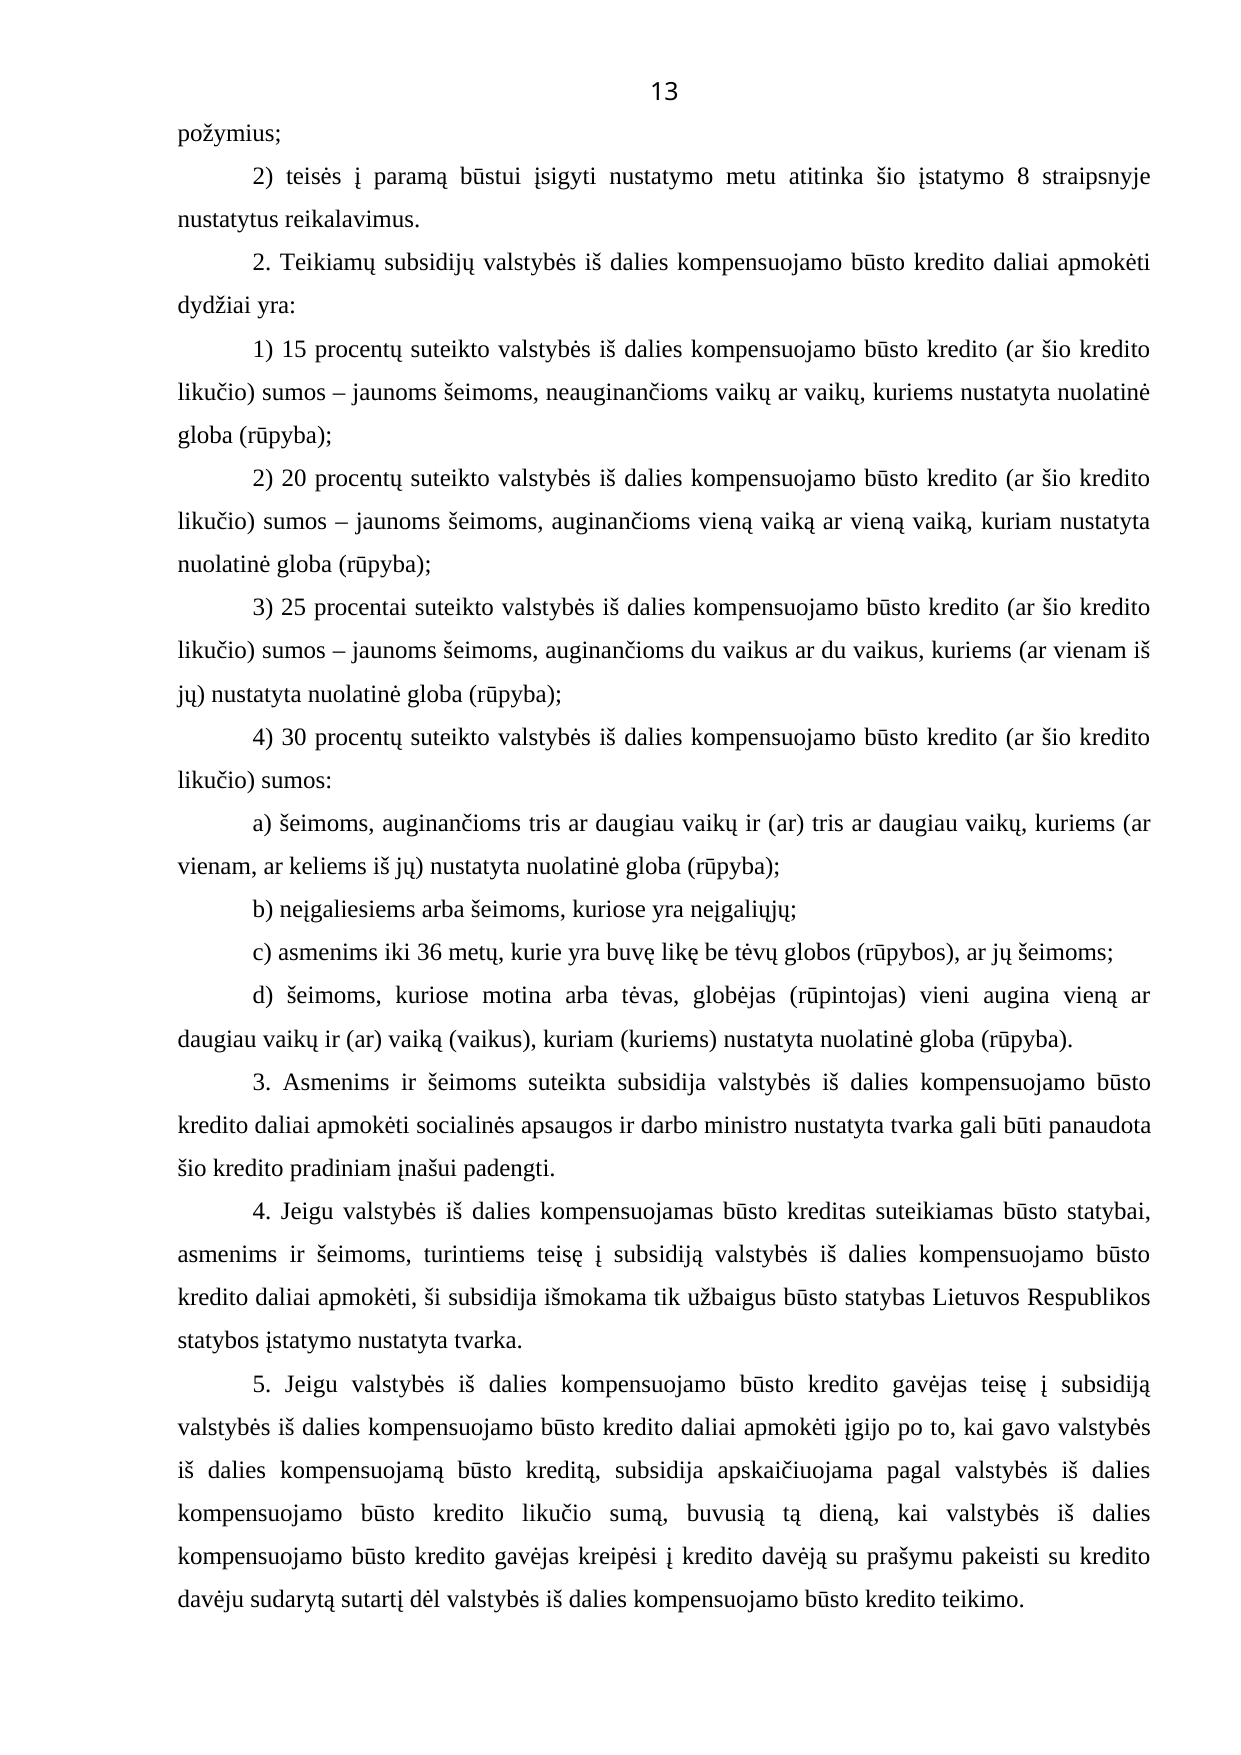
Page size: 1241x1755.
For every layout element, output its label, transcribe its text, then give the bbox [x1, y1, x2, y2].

text 2) teisės į paramą būstui įsigyti nustatymo metu atitinka šio įstatymo 8 straipsnyje nustatytus reikalavimus. [177, 161, 1152, 233]
text 4) 30 procentų suteikto valstybės iš dalies kompensuojamo būsto kredito (ar šio kredito likučio) sumos: [177, 722, 1152, 794]
text 3. Asmenims ir šeimoms suteikta subsidija valstybės iš dalies kompensuojamo būsto kredito daliai apmokėti socialinės apsaugos ir darbo ministro nustatyta tvarka gali būti panaudota šio kredito pradiniam įnašui padengti. [177, 1067, 1152, 1182]
text 3) 25 procentai suteikto valstybės iš dalies kompensuojamo būsto kredito (ar šio kredito likučio) sumos – jaunoms šeimoms, auginančioms du vaikus ar du vaikus, kuriems (ar vienam iš jų) nustatyta nuolatinė globa (rūpyba); [177, 592, 1152, 707]
text 2) 20 procentų suteikto valstybės iš dalies kompensuojamo būsto kredito (ar šio kredito likučio) sumos – jaunoms šeimoms, auginančioms vieną vaiką ar vieną vaiką, kuriam nustatyta nuolatinė globa (rūpyba); [177, 463, 1152, 578]
text a) šeimoms, auginančioms tris ar daugiau vaikų ir (ar) tris ar daugiau vaikų, kuriems (ar vienam, ar keliems iš jų) nustatyta nuolatinė globa (rūpyba); [177, 808, 1152, 880]
text 1) 15 procentų suteikto valstybės iš dalies kompensuojamo būsto kredito (ar šio kredito likučio) sumos – jaunoms šeimoms, neauginančioms vaikų ar vaikų, kuriems nustatyta nuolatinė globa (rūpyba); [177, 334, 1152, 449]
text 4. Jeigu valstybės iš dalies kompensuojamas būsto kreditas suteikiamas būsto statybai, asmenims ir šeimoms, turintiems teisę į subsidiją valstybės iš dalies kompensuojamo būsto kredito daliai apmokėti, ši subsidija išmokama tik užbaigus būsto statybas Lietuvos Respublikos statybos įstatymo nustatyta tvarka. [177, 1196, 1152, 1354]
text c) asmenims iki 36 metų, kurie yra buvę likę be tėvų globos (rūpybos), ar jų šeimoms; [177, 937, 1152, 966]
text 2. Teikiamų subsidijų valstybės iš dalies kompensuojamo būsto kredito daliai apmokėti dydžiai yra: [177, 247, 1152, 319]
text d) šeimoms, kuriose motina arba tėvas, globėjas (rūpintojas) vieni augina vieną ar daugiau vaikų ir (ar) vaiką (vaikus), kuriam (kuriems) nustatyta nuolatinė globa (rūpyba). [177, 981, 1152, 1052]
text b) neįgaliesiems arba šeimoms, kuriose yra neįgaliųjų; [177, 894, 1152, 923]
text 5. Jeigu valstybės iš dalies kompensuojamo būsto kredito gavėjas teisę į subsidiją valstybės iš dalies kompensuojamo būsto kredito daliai apmokėti įgijo po to, kai gavo valstybės iš dalies kompensuojamą būsto kreditą, subsidija apskaičiuojama pagal valstybės iš dalies kompensuojamo būsto kredito likučio sumą, buvusią tą dieną, kai valstybės iš dalies kompensuojamo būsto kredito gavėjas kreipėsi į kredito davėją su prašymu pakeisti su kredito davėju sudarytą sutartį dėl valstybės iš dalies kompensuojamo būsto kredito teikimo. [177, 1369, 1152, 1613]
text požymius; [177, 118, 1152, 147]
